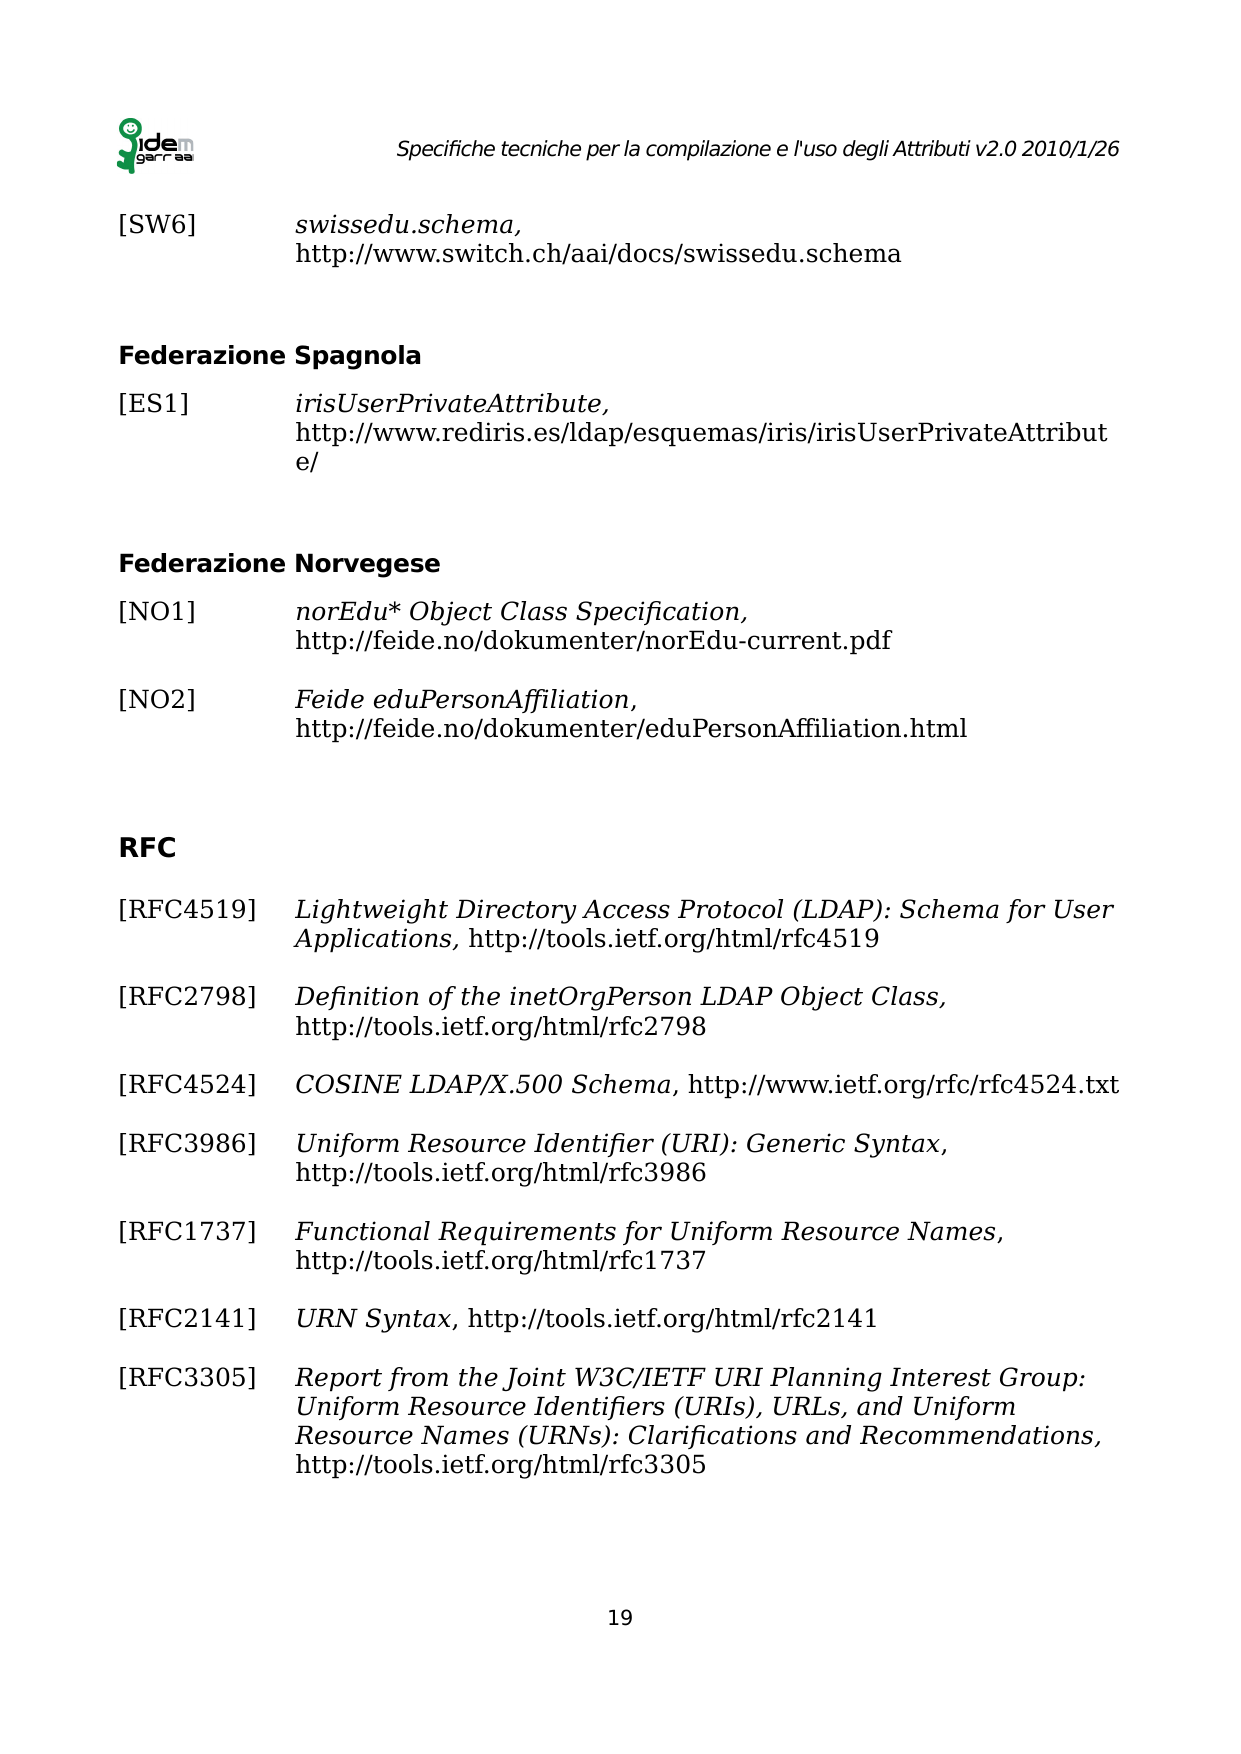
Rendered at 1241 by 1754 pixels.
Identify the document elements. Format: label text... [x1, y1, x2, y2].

subtitle Federazione Norvegese [118, 549, 1122, 578]
picture [116, 118, 194, 174]
list [RFC1737] Functional Requirements for Uniform Resource Names, http://tools.ietf.org/html/rfc1737 [118, 1217, 1122, 1275]
list [SW6] swissedu.schema, http://www.switch.ch/aai/docs/swissedu.schema [118, 210, 1122, 268]
list [ES1] irisUserPrivateAttribute, http://www.rediris.es/ldap/esquemas/iris/irisUserPrivateAttribute/ [118, 389, 1122, 477]
list [RFC2798] Definition of the inetOrgPerson LDAP Object Class, http://tools.ietf.org/html/rfc2798 [118, 983, 1122, 1041]
subtitle Federazione Spagnola [118, 341, 1122, 370]
subtitle RFC [118, 832, 1122, 863]
list [RFC2141] URN Syntax, http://tools.ietf.org/html/rfc2141 [118, 1304, 1122, 1333]
list [RFC4519] Lightweight Directory Access Protocol (LDAP): Schema for User Applications, http://tools.ietf.org/html/rfc4519 [118, 895, 1122, 953]
list [RFC3986] Uniform Resource Identifier (URI): Generic Syntax, http://tools.ietf.org/html/rfc3986 [118, 1129, 1122, 1187]
list [NO2] Feide eduPersonAffiliation, http://feide.no/dokumenter/eduPersonAffiliation.html [118, 685, 1122, 743]
list [RFC4524] COSINE LDAP/X.500 Schema, http://www.ietf.org/rfc/rfc4524.txt [118, 1070, 1122, 1099]
list [RFC3305] Report from the Joint W3C/IETF URI Planning Interest Group: Uniform Resource Identifiers (URIs), URLs, and Uniform Resource Names (URNs): Clarifications and Recommendations, http://tools.ietf.org/html/rfc3305 [118, 1363, 1122, 1480]
list [NO1] norEdu* Object Class Specification, http://feide.no/dokumenter/norEdu-current.pdf [118, 597, 1122, 656]
